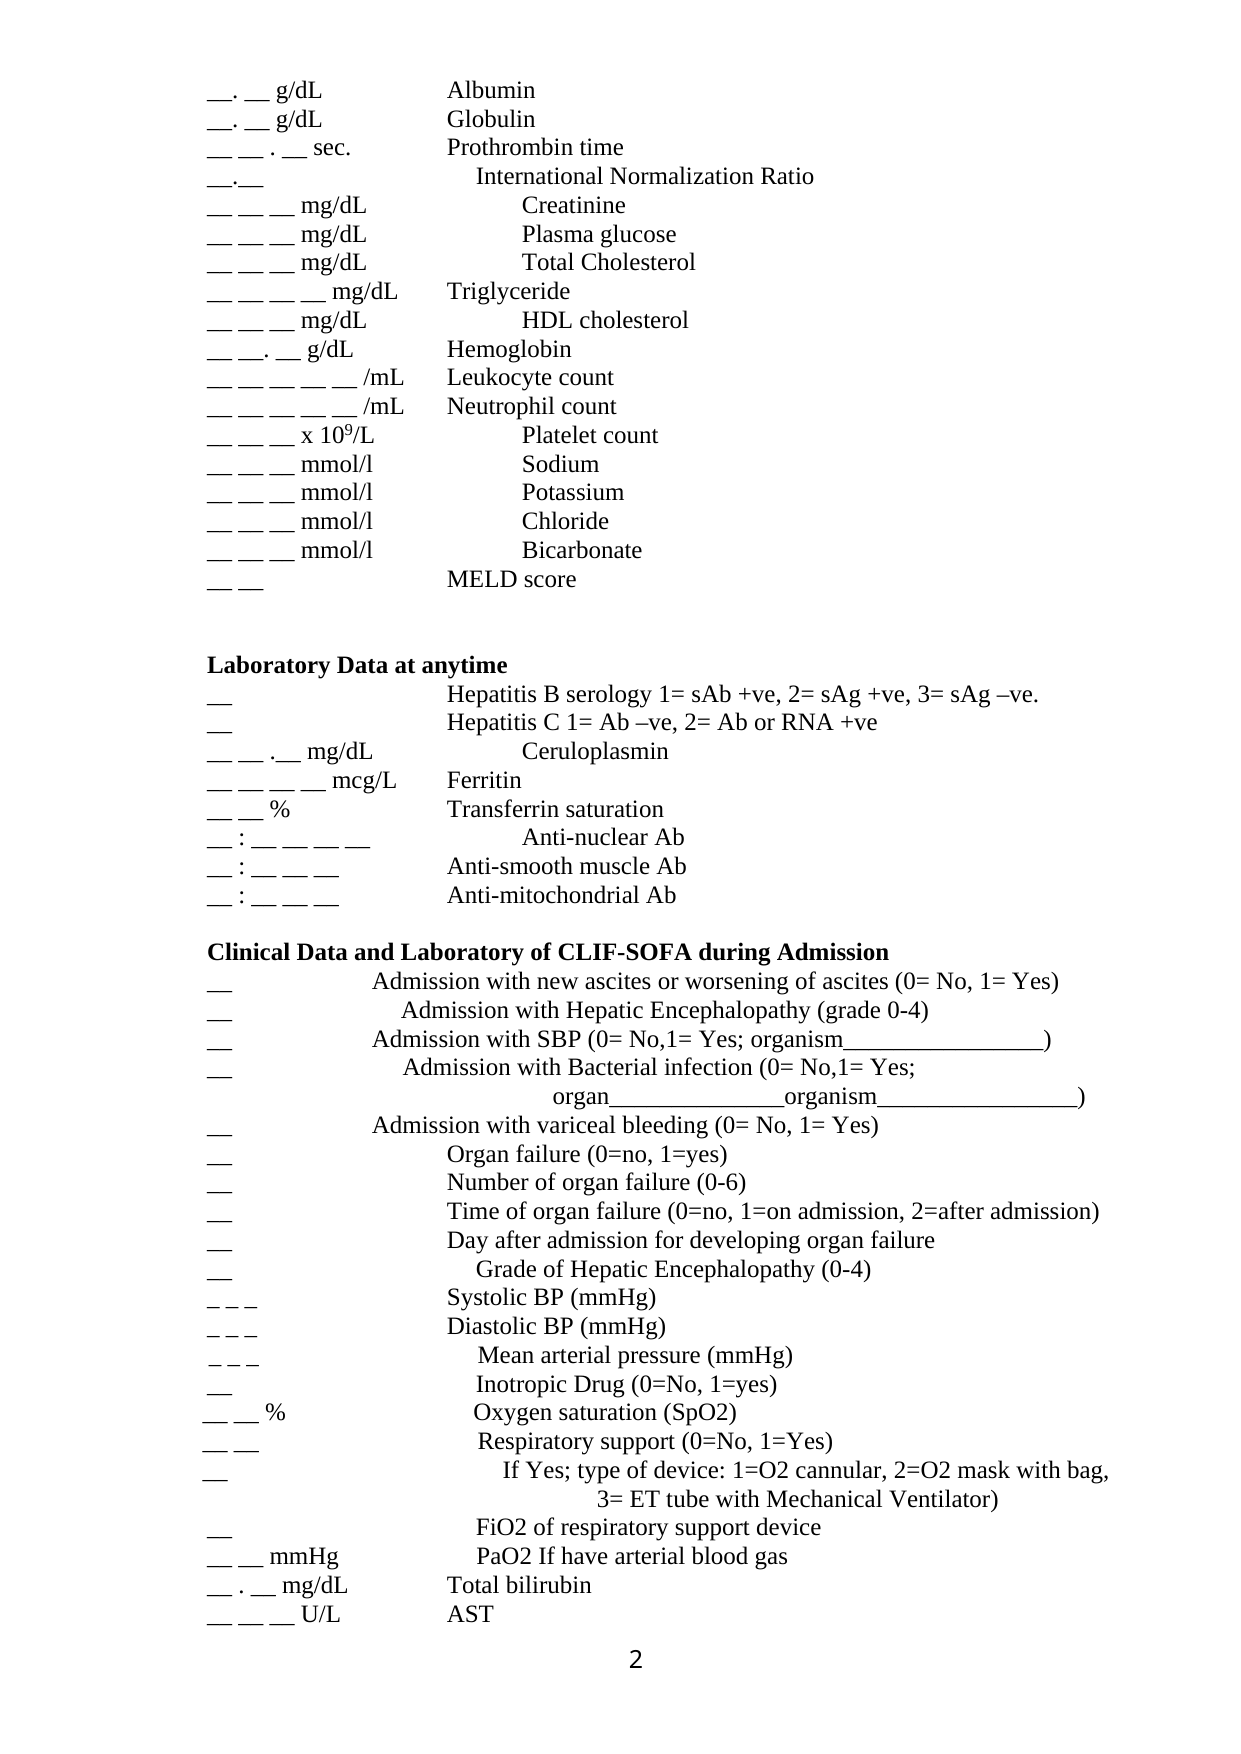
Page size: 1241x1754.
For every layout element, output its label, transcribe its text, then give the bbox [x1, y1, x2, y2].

text __ Grade of Hepatic Encephalopathy (0-4) [207, 1254, 1143, 1282]
text organ______________organism________________) [207, 1081, 1143, 1110]
text __ __ . __ sec. Prothrombin time [207, 132, 1143, 161]
text _ _ _ Mean arterial pressure (mmHg) [177, 1340, 1143, 1369]
text __ __ __ x 109/L Platelet count [207, 420, 1143, 449]
text __ Hepatitis B serology 1= sAb +ve, 2= sAg +ve, 3= sAg –ve. [207, 679, 1143, 707]
text __ __ __ mg/dL HDL cholesterol [207, 305, 1143, 334]
text __ __ __ mg/dL Total Cholesterol [207, 247, 1143, 276]
text __ Admission with Hepatic Encephalopathy (grade 0-4) [207, 995, 1143, 1024]
text __ __ % Transferrin saturation [207, 794, 1143, 822]
text __.__ International Normalization Ratio [207, 161, 1143, 190]
text __ __ __ U/L AST [207, 1599, 1143, 1627]
text __ Hepatitis C 1= Ab –ve, 2= Ab or RNA +ve [207, 707, 1143, 736]
text __ __ mmHg PaO2 If have arterial blood gas [207, 1541, 1143, 1570]
text _ _ _ Diastolic BP (mmHg) [207, 1311, 1143, 1340]
text __ Organ failure (0=no, 1=yes) [207, 1139, 1143, 1167]
text __ __ __ mmol/l Sodium [207, 449, 1143, 477]
text __ __ __ mmol/l Bicarbonate [207, 535, 1143, 564]
text __ __ __ __ mg/dL Triglyceride [207, 276, 1143, 305]
text Clinical Data and Laboratory of CLIF-SOFA during Admission [207, 937, 1143, 966]
text __ Admission with variceal bleeding (0= No, 1= Yes) [207, 1110, 1143, 1139]
text __ Number of organ failure (0-6) [207, 1167, 1143, 1196]
text 3= ET tube with Mechanical Ventilator) [207, 1484, 1143, 1512]
text _ _ _ Systolic BP (mmHg) [207, 1282, 1143, 1311]
text __ : __ __ __ Anti-smooth muscle Ab [207, 851, 1143, 880]
text __ __ __ mmol/l Potassium [207, 477, 1143, 506]
text __ __ __ __ __ /mL Neutrophil count [207, 391, 1143, 420]
text __ __ __ mg/dL Plasma glucose [207, 219, 1143, 247]
text __ : __ __ __ Anti-mitochondrial Ab [207, 880, 1143, 909]
text __ __. __ g/dL Hemoglobin [207, 334, 1143, 362]
text __ : __ __ __ __ Anti-nuclear Ab [207, 822, 1143, 851]
text __ __ % Oxygen saturation (SpO2) [177, 1397, 1143, 1426]
text __ Inotropic Drug (0=No, 1=yes) [207, 1369, 1143, 1397]
text __ __ __ mg/dL Creatinine [207, 190, 1143, 219]
text __ Admission with Bacterial infection (0= No,1= Yes; [207, 1052, 1143, 1081]
text __ . __ mg/dL Total bilirubin [207, 1570, 1143, 1599]
text __ Admission with new ascites or worsening of ascites (0= No, 1= Yes) [207, 966, 1143, 995]
text __ If Yes; type of device: 1=O2 cannular, 2=O2 mask with bag, [177, 1455, 1143, 1484]
text Laboratory Data at anytime [207, 650, 1143, 679]
text __. __ g/dL Globulin [207, 104, 1143, 132]
text __ FiO2 of respiratory support device [207, 1512, 1143, 1541]
text __. __ g/dL Albumin [207, 75, 1143, 104]
text __ __ Respiratory support (0=No, 1=Yes) [177, 1426, 1143, 1455]
text __ Day after admission for developing organ failure [207, 1225, 1143, 1254]
text __ __ __ __ __ /mL Leukocyte count [207, 362, 1143, 391]
text __ Time of organ failure (0=no, 1=on admission, 2=after admission) [207, 1196, 1143, 1225]
text __ __ __ mmol/l Chloride [207, 506, 1143, 535]
text __ __ __ __ mcg/L Ferritin [207, 765, 1143, 794]
text __ __ .__ mg/dL Ceruloplasmin [207, 736, 1143, 765]
text __ Admission with SBP (0= No,1= Yes; organism________________) [207, 1024, 1143, 1052]
text __ __ MELD score [207, 564, 1143, 592]
